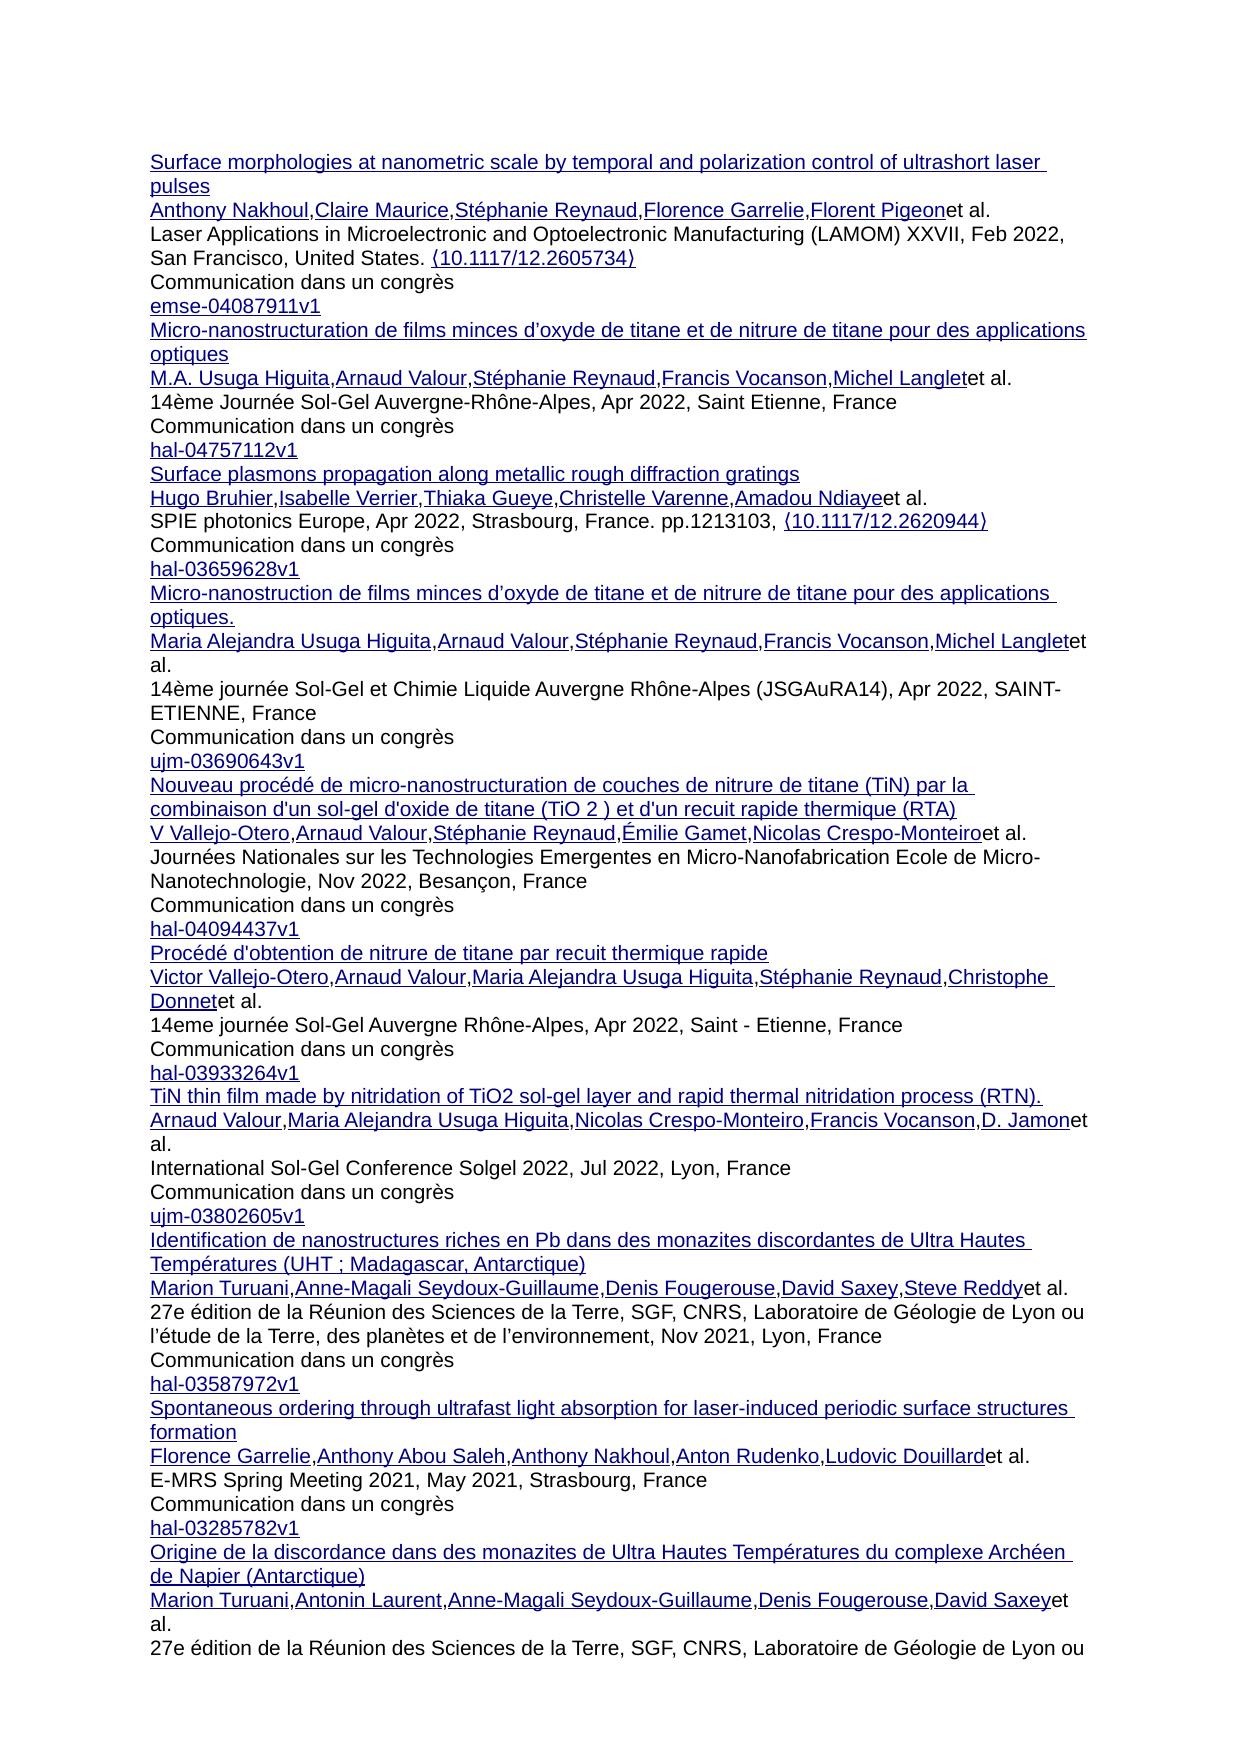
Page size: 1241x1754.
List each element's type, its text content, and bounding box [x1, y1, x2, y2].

table_cell Identification de nanostructures riches en Pb dans des monazites discordantes de Ultra Hautes Températures (UHT ; Madagascar, Antarctique) Marion Turuani,Anne-Magali Seydoux-Guillaume,Denis Fougerouse,David Saxey,Steve Reddyet al. 27e édition de la Réunion des Sciences de la Terre, SGF, CNRS, Laboratoire de Géologie de Lyon ou l’étude de la Terre, des planètes et de l’environnement, Nov 2021, Lyon, France Communication dans un congrès hal-03587972v1 [150, 1228, 1090, 1396]
table_cell Surface morphologies at nanometric scale by temporal and polarization control of ultrashort laser pulses Anthony Nakhoul,Claire Maurice,Stéphanie Reynaud,Florence Garrelie,Florent Pigeonet al. Laser Applications in Microelectronic and Optoelectronic Manufacturing (LAMOM) XXVII, Feb 2022, San Francisco, United States. ⟨10.1117/12.2605734⟩ Communication dans un congrès emse-04087911v1 [150, 150, 1090, 318]
table_cell Procédé d'obtention de nitrure de titane par recuit thermique rapide Victor Vallejo-Otero,Arnaud Valour,Maria Alejandra Usuga Higuita,Stéphanie Reynaud,Christophe Donnetet al. 14eme journée Sol-Gel Auvergne Rhône-Alpes, Apr 2022, Saint - Etienne, France Communication dans un congrès hal-03933264v1 [150, 941, 1090, 1084]
table_cell Origine de la discordance dans des monazites de Ultra Hautes Températures du complexe Archéen de Napier (Antarctique) Marion Turuani,Antonin Laurent,Anne-Magali Seydoux-Guillaume,Denis Fougerouse,David Saxeyet al. 27e édition de la Réunion des Sciences de la Terre, SGF, CNRS, Laboratoire de Géologie de Lyon ou [150, 1540, 1090, 1659]
table_cell Micro-nanostruction de films minces d’oxyde de titane et de nitrure de titane pour des applications optiques. Maria Alejandra Usuga Higuita,Arnaud Valour,Stéphanie Reynaud,Francis Vocanson,Michel Langletet al. 14ème journée Sol-Gel et Chimie Liquide Auvergne Rhône-Alpes (JSGAuRA14), Apr 2022, SAINT-ETIENNE, France Communication dans un congrès ujm-03690643v1 [150, 581, 1090, 773]
table_cell Micro-nanostructuration de films minces d’oxyde de titane et de nitrure de titane pour des applications optiques M.A. Usuga Higuita,Arnaud Valour,Stéphanie Reynaud,Francis Vocanson,Michel Langletet al. 14ème Journée Sol-Gel Auvergne-Rhône-Alpes, Apr 2022, Saint Etienne, France Communication dans un congrès hal-04757112v1 [150, 318, 1090, 461]
table_cell TiN thin film made by nitridation of TiO2 sol-gel layer and rapid thermal nitridation process (RTN). Arnaud Valour,Maria Alejandra Usuga Higuita,Nicolas Crespo-Monteiro,Francis Vocanson,D. Jamonet al. International Sol-Gel Conference Solgel 2022, Jul 2022, Lyon, France Communication dans un congrès ujm-03802605v1 [150, 1084, 1090, 1228]
table_cell Surface plasmons propagation along metallic rough diffraction gratings Hugo Bruhier,Isabelle Verrier,Thiaka Gueye,Christelle Varenne,Amadou Ndiayeet al. SPIE photonics Europe, Apr 2022, Strasbourg, France. pp.1213103, ⟨10.1117/12.2620944⟩ Communication dans un congrès hal-03659628v1 [150, 461, 1090, 581]
table_cell Nouveau procédé de micro-nanostructuration de couches de nitrure de titane (TiN) par la combinaison d'un sol-gel d'oxide de titane (TiO 2 ) et d'un recuit rapide thermique (RTA) V Vallejo-Otero,Arnaud Valour,Stéphanie Reynaud,Émilie Gamet,Nicolas Crespo-Monteiroet al. Journées Nationales sur les Technologies Emergentes en Micro-Nanofabrication Ecole de Micro-Nanotechnologie, Nov 2022, Besançon, France Communication dans un congrès hal-04094437v1 [150, 773, 1090, 941]
table_cell Spontaneous ordering through ultrafast light absorption for laser-induced periodic surface structures formation Florence Garrelie,Anthony Abou Saleh,Anthony Nakhoul,Anton Rudenko,Ludovic Douillardet al. E-MRS Spring Meeting 2021, May 2021, Strasbourg, France Communication dans un congrès hal-03285782v1 [150, 1396, 1090, 1539]
